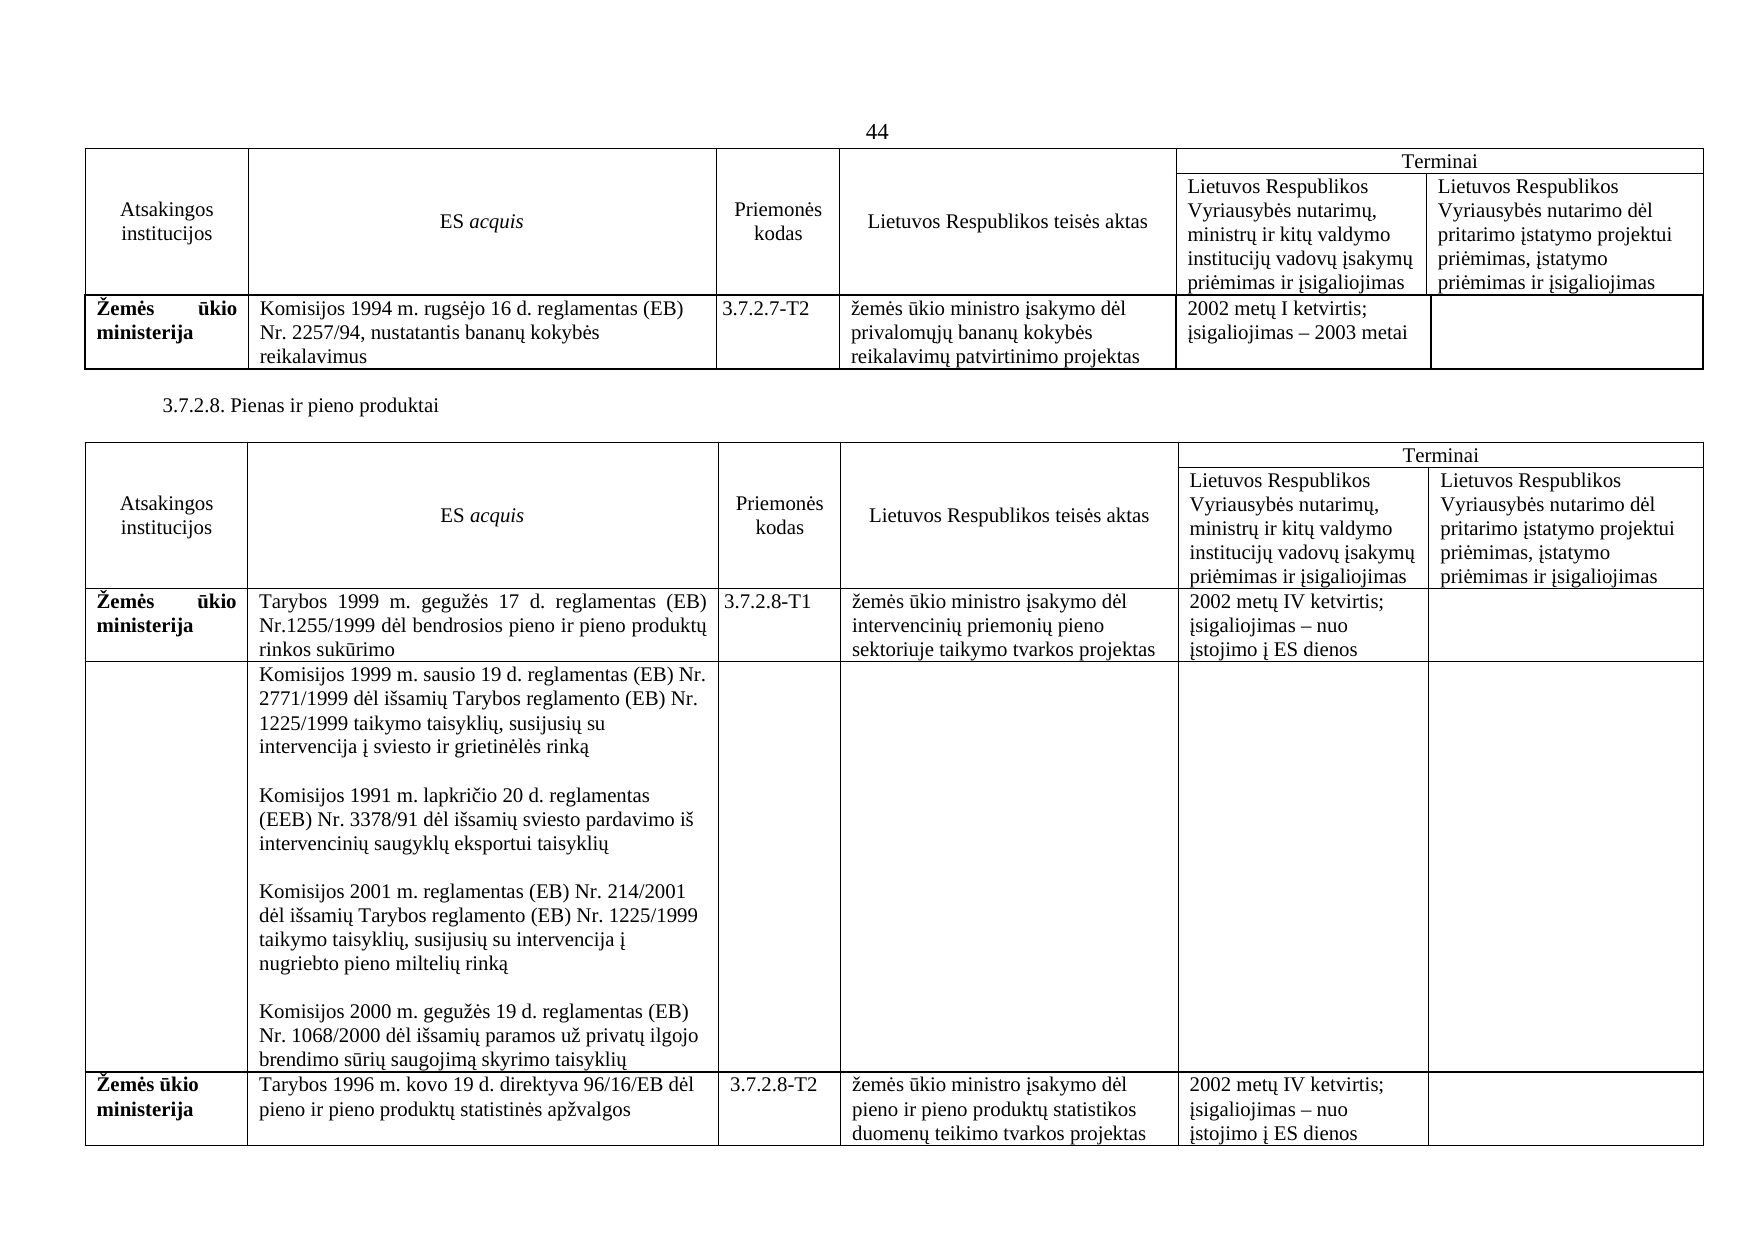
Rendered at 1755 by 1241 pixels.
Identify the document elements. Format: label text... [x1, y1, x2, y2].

table_cell [1429, 589, 1703, 661]
table_cell 2002 metų I ketvirtis; įsigaliojimas – 2003 metai [1177, 296, 1430, 368]
table_header Priemonės kodas [719, 443, 840, 588]
table_cell 2002 metų IV ketvirtis; įsigaliojimas – nuo įstojimo į ES dienos [1179, 589, 1428, 661]
table_cell žemės ūkio ministro įsakymo dėl privalomųjų bananų kokybės reikalavimų patvirtinimo projektas [840, 296, 1175, 368]
table_header ES acquis [249, 149, 716, 294]
table_cell [1429, 662, 1703, 1071]
table_cell Komisijos 1999 m. sausio 19 d. reglamentas (EB) Nr. 2771/1999 dėl išsamių Tarybos reglamento (EB) Nr. 1225/1999 taikymo taisyklių, susijusių su intervencija į sviesto ir grietinėlės rinką Komisijos 1991 m. lapkričio 20 d. reglamentas (EEB) Nr. 3378/91 dėl išsamių sviesto pardavimo iš intervencinių saugyklų eksportui taisyklių Komisijos 2001 m. reglamentas (EB) Nr. 214/2001 dėl išsamių Tarybos reglamento (EB) Nr. 1225/1999 taikymo taisyklių, susijusių su intervencija į nugriebto pieno miltelių rinką Komisijos 2000 m. gegužės 19 d. reglamentas (EB) Nr. 1068/2000 dėl išsamių paramos už privatų ilgojo brendimo sūrių saugojimą skyrimo taisyklių [248, 662, 718, 1071]
table_header ES acquis [248, 443, 718, 588]
table_cell Žemės ūkio ministerija [86, 589, 247, 661]
table_cell 3.7.2.8-T1 [719, 589, 840, 661]
table_cell Lietuvos Respublikos Vyriausybės nutarimų, ministrų ir kitų valdymo institucijų vadovų įsakymų priėmimas ir įsigaliojimas [1177, 174, 1426, 294]
table_cell [1432, 296, 1702, 368]
table_header Atsakingos institucijos [86, 149, 248, 294]
table_cell [841, 662, 1178, 1071]
table_cell 3.7.2.7-T2 [717, 296, 839, 368]
table_cell Komisijos 1994 m. rugsėjo 16 d. reglamentas (EB) Nr. 2257/94, nustatantis bananų kokybės reikalavimus [249, 296, 716, 368]
table_header Priemonės kodas [717, 149, 839, 294]
table_cell žemės ūkio ministro įsakymo dėl intervencinių priemonių pieno sektoriuje taikymo tvarkos projektas [841, 589, 1178, 661]
table_cell žemės ūkio ministro įsakymo dėl pieno ir pieno produktų statistikos duomenų teikimo tvarkos projektas [841, 1073, 1178, 1144]
table_header Atsakingos institucijos [86, 443, 247, 588]
table_cell [1429, 1073, 1703, 1144]
table_cell [86, 662, 247, 1071]
table_cell Lietuvos Respublikos Vyriausybės nutarimo dėl pritarimo įstatymo projektui priėmimas, įstatymo priėmimas ir įsigaliojimas [1427, 174, 1703, 294]
table_cell Lietuvos Respublikos Vyriausybės nutarimo dėl pritarimo įstatymo projektui priėmimas, įstatymo priėmimas ir įsigaliojimas [1429, 468, 1703, 588]
table_header Terminai [1177, 149, 1703, 173]
table_cell Tarybos 1999 m. gegužės 17 d. reglamentas (EB) Nr.1255/1999 dėl bendrosios pieno ir pieno produktų rinkos sukūrimo [248, 589, 718, 661]
table_header Terminai [1179, 443, 1703, 467]
table_cell 2002 metų IV ketvirtis; įsigaliojimas – nuo įstojimo į ES dienos [1179, 1073, 1428, 1144]
table_cell Žemės ūkio ministerija [86, 296, 248, 368]
table_cell [1179, 662, 1428, 1071]
table_header Lietuvos Respublikos teisės aktas [840, 149, 1176, 294]
table_cell [719, 662, 840, 1071]
table_header Lietuvos Respublikos teisės aktas [841, 443, 1178, 588]
table_cell Lietuvos Respublikos Vyriausybės nutarimų, ministrų ir kitų valdymo institucijų vadovų įsakymų priėmimas ir įsigaliojimas [1179, 468, 1428, 588]
table_cell Tarybos 1996 m. kovo 19 d. direktyva 96/16/EB dėl pieno ir pieno produktų statistinės apžvalgos [248, 1073, 718, 1144]
subtitle 3.7.2.8. Pienas ir pieno produktai [89, 393, 1666, 417]
table_cell Žemės ūkio ministerija [86, 1073, 247, 1144]
table_cell 3.7.2.8-T2 [719, 1073, 840, 1144]
